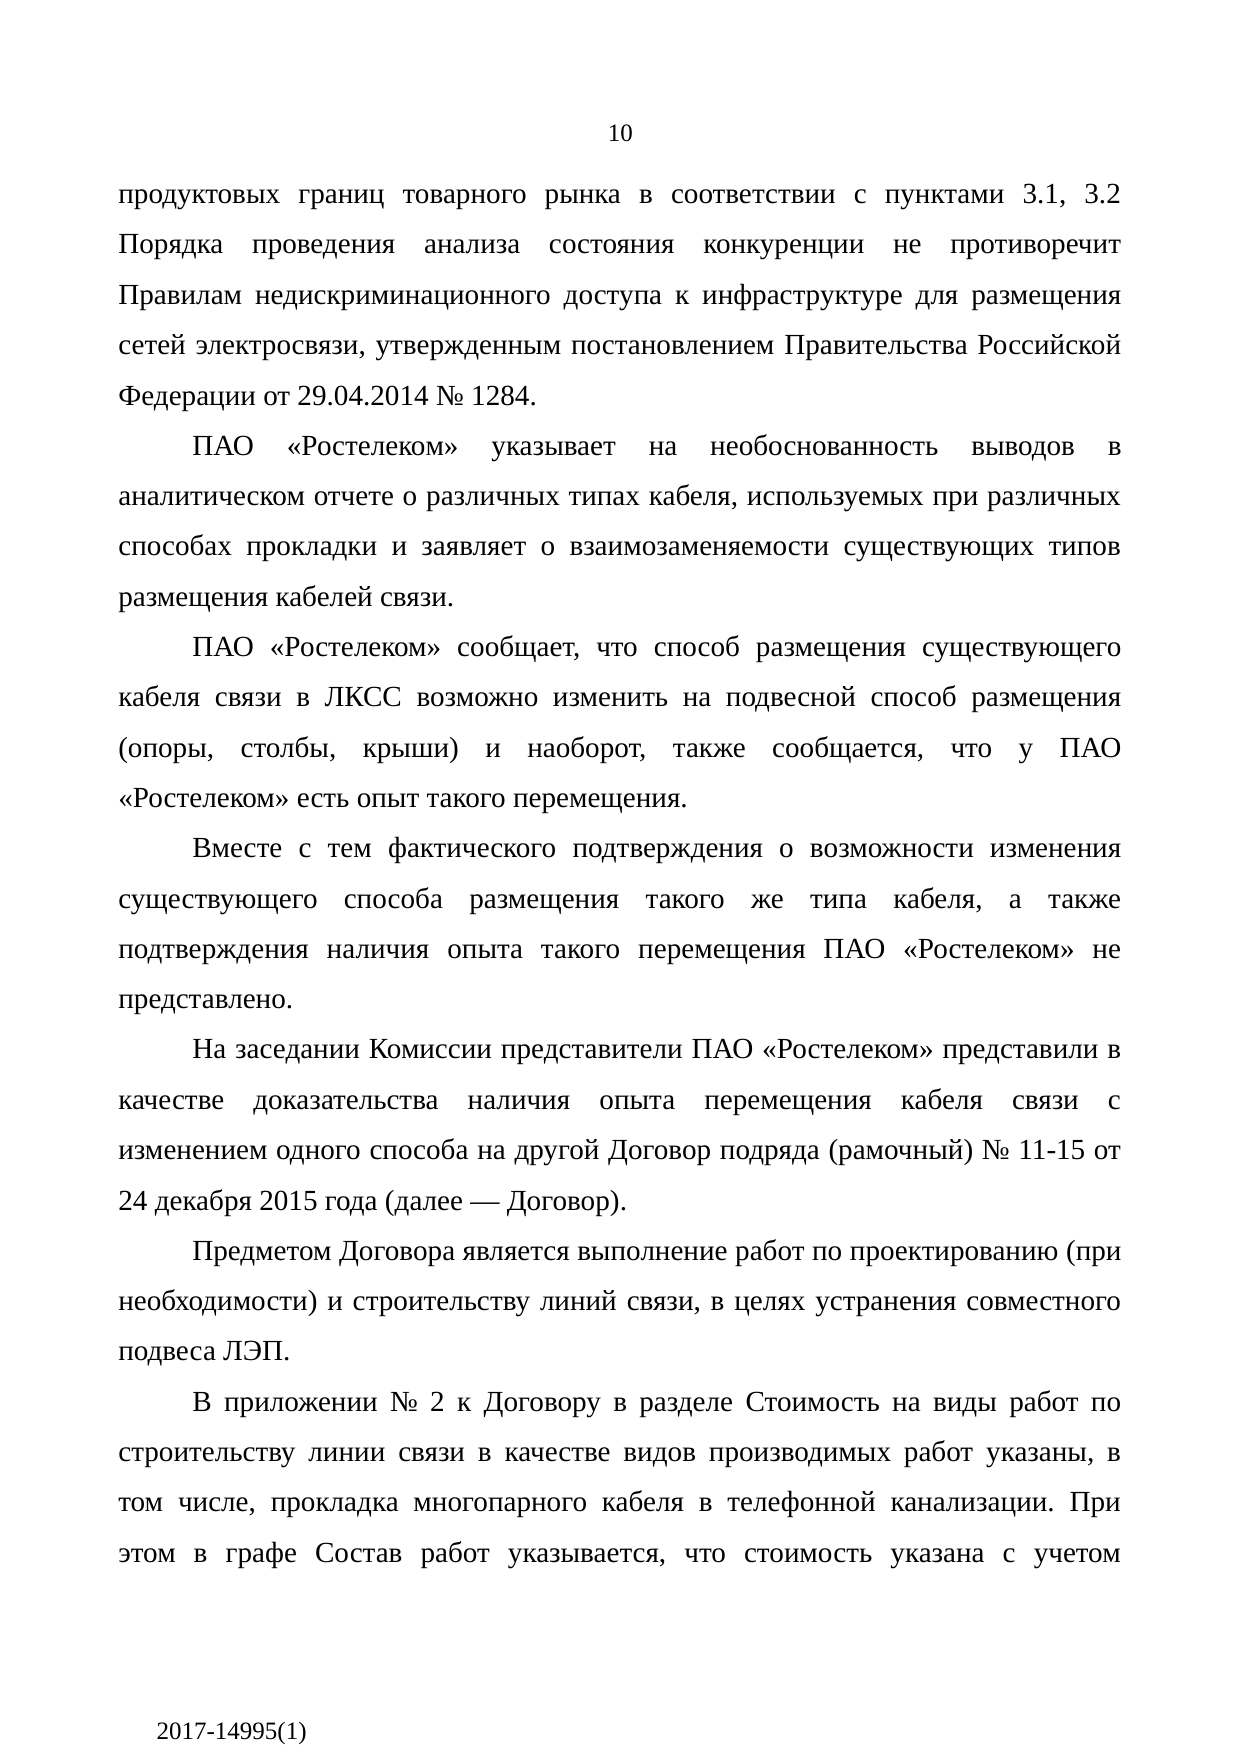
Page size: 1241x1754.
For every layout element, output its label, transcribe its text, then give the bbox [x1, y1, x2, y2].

text На заседании Комиссии представители ПАО «Ростелеком» представили в качестве доказательства наличия опыта перемещения кабеля связи с изменением одного способа на другой Договор подряда (рамочный) № 11-15 от 24 декабря 2015 года (далее — Договор). [118, 1032, 1122, 1216]
text ПАО «Ростелеком» сообщает, что способ размещения существующего кабеля связи в ЛКСС возможно изменить на подвесной способ размещения (опоры, столбы, крыши) и наоборот, также сообщается, что у ПАО «Ростелеком» есть опыт такого перемещения. [118, 629, 1122, 814]
text продуктовых границ товарного рынка в соответствии с пунктами 3.1, 3.2 Порядка проведения анализа состояния конкуренции не противоречит Правилам недискриминационного доступа к инфраструктуре для размещения сетей электросвязи, утвержденным постановлением Правительства Российской Федерации от 29.04.2014 № 1284. [118, 176, 1122, 411]
text Предметом Договора является выполнение работ по проектированию (при необходимости) и строительству линий связи, в целях устранения совместного подвеса ЛЭП. [118, 1233, 1122, 1367]
text ПАО «Ростелеком» указывает на необоснованность выводов в аналитическом отчете о различных типах кабеля, используемых при различных способах прокладки и заявляет о взаимозаменяемости существующих типов размещения кабелей связи. [118, 428, 1122, 612]
text В приложении № 2 к Договору в разделе Стоимость на виды работ по строительству линии связи в качестве видов производимых работ указаны, в том числе, прокладка многопарного кабеля в телефонной канализации. При этом в графе Состав работ указывается, что стоимость указана с учетом [118, 1384, 1122, 1568]
text Вместе с тем фактического подтверждения о возможности изменения существующего способа размещения такого же типа кабеля, а также подтверждения наличия опыта такого перемещения ПАО «Ростелеком» не представлено. [118, 830, 1122, 1015]
